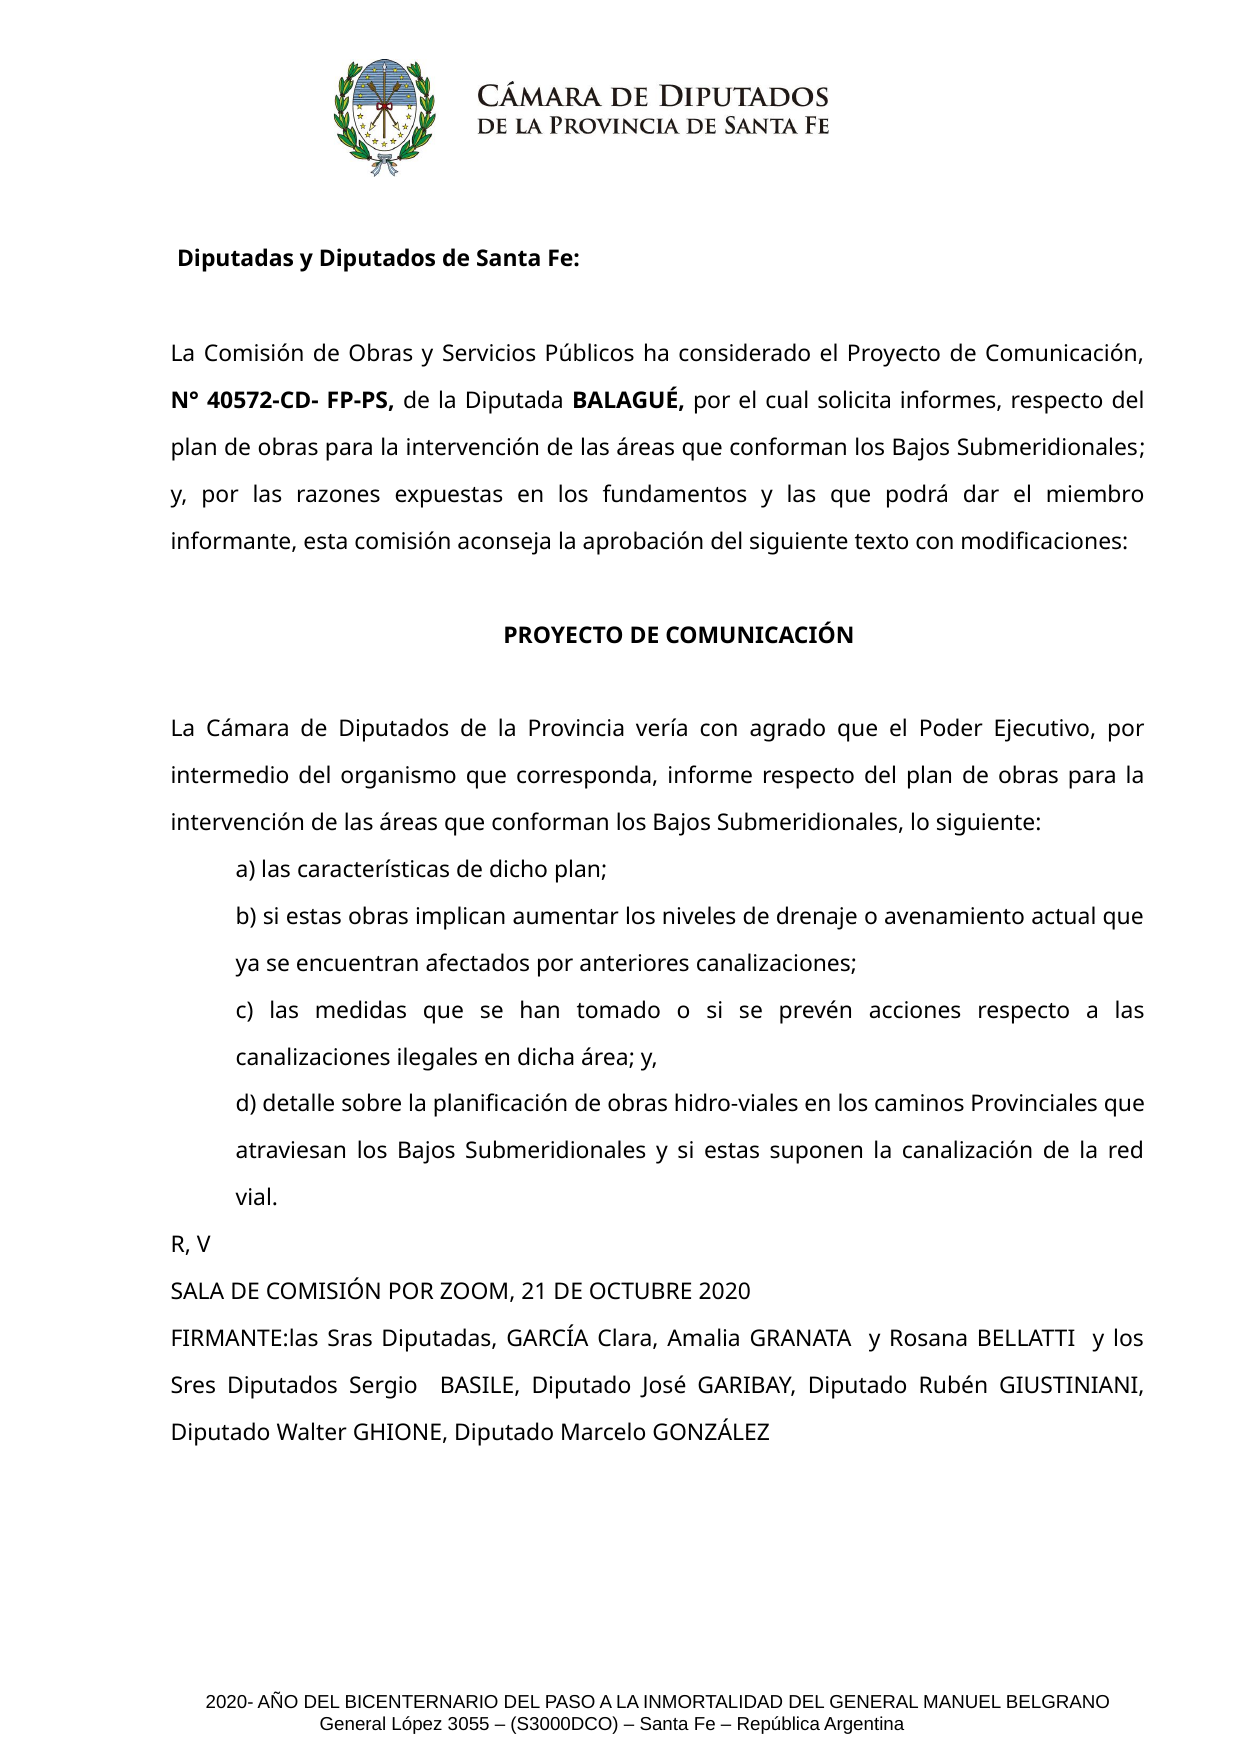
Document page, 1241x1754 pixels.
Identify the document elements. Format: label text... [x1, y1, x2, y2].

list a) las características de dicho plan; [235, 853, 1145, 884]
list Diputadas y Diputados de Santa Fe: [170, 242, 1145, 273]
list La Cámara de Diputados de la Provincia vería con agrado que el Poder Ejecutivo, por intermedio del organismo que corresponda, informe respecto del plan de obras para la intervención de las áreas que conforman los Bajos Submeridionales, lo siguiente: [170, 712, 1145, 837]
list d) detalle sobre la planificación de obras hidro-viales en los caminos Provinciales que atraviesan los Bajos Submeridionales y si estas suponen la canalización de la red vial. [235, 1087, 1145, 1212]
list R, V [170, 1228, 1145, 1259]
list FIRMANTE:las Sras Diputadas, GARCÍA Clara, Amalia GRANATA y Rosana BELLATTI y los Sres Diputados Sergio BASILE, Diputado José GARIBAY, Diputado Rubén GIUSTINIANI, Diputado Walter GHIONE, Diputado Marcelo GONZÁLEZ [170, 1322, 1145, 1447]
list c) las medidas que se han tomado o si se prevén acciones respecto a las canalizaciones ilegales en dicha área; y, [235, 993, 1145, 1072]
list b) si estas obras implican aumentar los niveles de drenaje o avenamiento actual que ya se encuentran afectados por anteriores canalizaciones; [235, 900, 1145, 978]
picture [333, 59, 829, 181]
list SALA DE COMISIÓN POR ZOOM, 21 DE OCTUBRE 2020 [170, 1275, 1145, 1306]
list La Comisión de Obras y Servicios Públicos ha considerado el Proyecto de Comunicación, N° 40572-CD- FP-PS, de la Diputada BALAGUÉ, por el cual solicita informes, respecto del plan de obras para la intervención de las áreas que conforman los Bajos Submeridionales; y, por las razones expuestas en los fundamentos y las que podrá dar el miembro informante, esta comisión aconseja la aprobación del siguiente texto con modificaciones: [170, 337, 1145, 556]
list PROYECTO DE COMUNICACIÓN [170, 618, 1145, 650]
